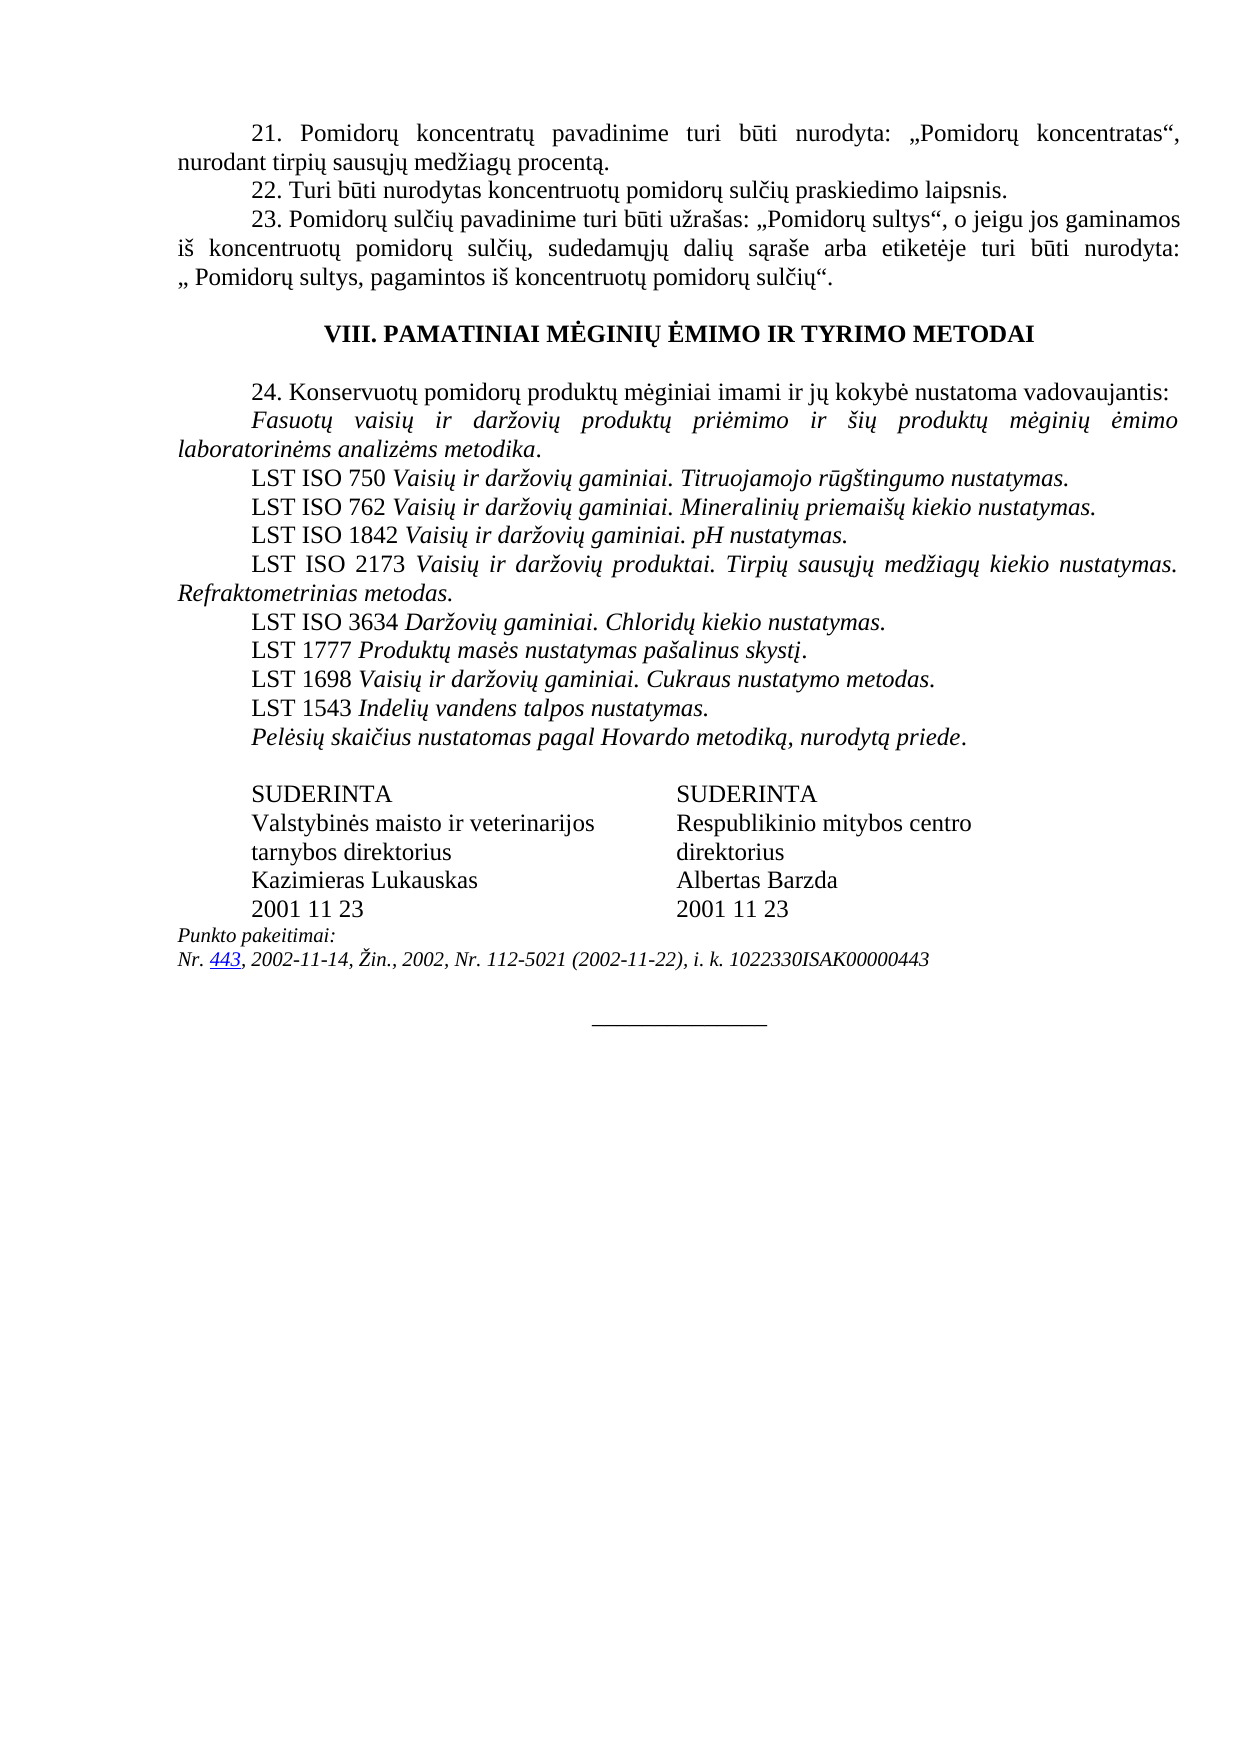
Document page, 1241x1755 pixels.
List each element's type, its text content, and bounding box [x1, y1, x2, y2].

text LST ISO 1842 Vaisių ir daržovių gaminiai. pH nustatymas. [177, 521, 1181, 549]
text Nr. 443, 2002-11-14, Žin., 2002, Nr. 112-5021 (2002-11-22), i. k. 1022330ISAK00000443 [177, 947, 1181, 971]
text 22. Turi būti nurodytas koncentruotų pomidorų sulčių praskiedimo laipsnis. [177, 176, 1181, 204]
text LST ISO 762 Vaisių ir daržovių gaminiai. Mineralinių priemaišų kiekio nustatymas. [177, 492, 1181, 521]
text VIII. PAMATINIAI MĖGINIŲ ĖMIMO IR TYRIMO METODAI [177, 319, 1181, 348]
text SUDERINTA SUDERINTA [177, 779, 1181, 808]
text LST ISO 750 Vaisių ir daržovių gaminiai. Titruojamojo rūgštingumo nustatymas. [177, 463, 1181, 492]
text LST 1543 Indelių vandens talpos nustatymas. [177, 693, 1181, 722]
text Punkto pakeitimai: [177, 923, 1181, 947]
text LST 1698 Vaisių ir daržovių gaminiai. Cukraus nustatymo metodas. [177, 664, 1181, 693]
text 23. Pomidorų sulčių pavadinime turi būti užrašas: „Pomidorų sultys“, o jeigu jos gaminamos iš koncentruotų pomidorų sulčių, sudedamųjų dalių sąraše arba etiketėje turi būti nurodyta: „ Pomidorų sultys, pagamintos iš koncentruotų pomidorų sulčių“. [177, 204, 1181, 291]
text Kazimieras Lukauskas Albertas Barzda [177, 866, 1181, 894]
text 2001 11 23 2001 11 23 [177, 894, 1181, 923]
text 24. Konservuotų pomidorų produktų mėginiai imami ir jų kokybė nustatoma vadovaujantis: [177, 377, 1181, 406]
text ______________ [177, 1000, 1181, 1029]
text Valstybinės maisto ir veterinarijos Respublikinio mitybos centro [177, 808, 1181, 837]
text Fasuotų vaisių ir daržovių produktų priėmimo ir šių produktų mėginių ėmimo laboratorinėms analizėms metodika. [177, 406, 1181, 463]
text Pelėsių skaičius nustatomas pagal Hovardo metodiką, nurodytą priede. [177, 722, 1181, 751]
text 21. Pomidorų koncentratų pavadinime turi būti nurodyta: „Pomidorų koncentratas“, nurodant tirpių sausųjų medžiagų procentą. [177, 118, 1181, 176]
text LST ISO 3634 Daržovių gaminiai. Chloridų kiekio nustatymas. [177, 607, 1181, 636]
text LST 1777 Produktų masės nustatymas pašalinus skystį. [177, 636, 1181, 664]
text LST ISO 2173 Vaisių ir daržovių produktai. Tirpių sausųjų medžiagų kiekio nustatymas. Refraktometrinias metodas. [177, 549, 1181, 607]
text tarnybos direktorius direktorius [177, 837, 1181, 866]
